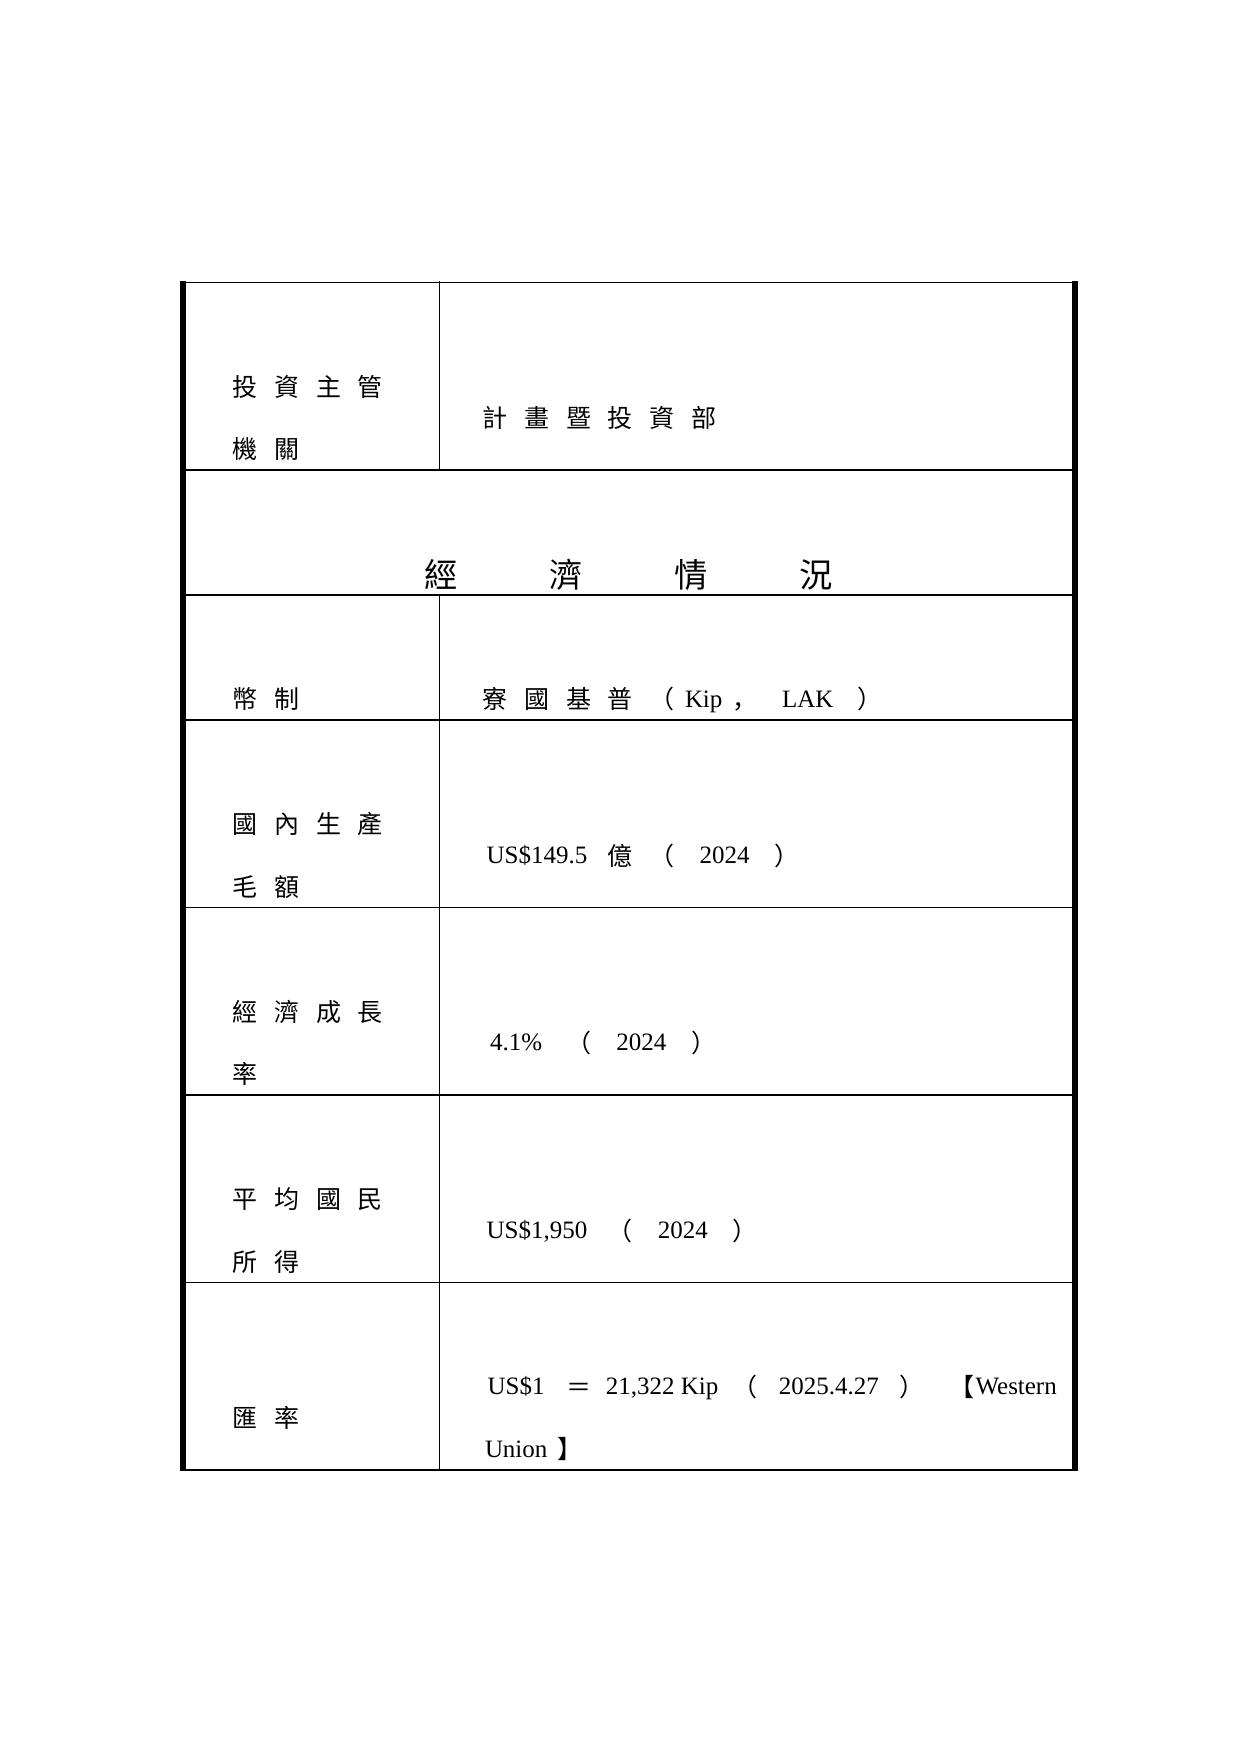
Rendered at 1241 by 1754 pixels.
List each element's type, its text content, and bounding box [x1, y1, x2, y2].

table_cell 經 濟 情 況 [186, 471, 1072, 594]
table_cell 國內生產毛額 [186, 721, 439, 906]
table_cell 經濟成長率 [186, 908, 439, 1094]
table_cell 寮國基普（Kip，LAK） [440, 596, 1072, 719]
table_cell US$149.5億（2024） [440, 721, 1072, 906]
table_cell 計畫暨投資部 [440, 283, 1072, 469]
table_cell 投資主管機關 [186, 283, 439, 469]
table_cell 匯率 [186, 1283, 439, 1469]
table_cell 平均國民所得 [186, 1096, 439, 1281]
table_cell 4.1%（2024） [440, 908, 1072, 1094]
table_cell US$1＝21,322 Kip（2025.4.27）【Western Union】 [440, 1283, 1072, 1469]
table_cell 幣制 [186, 596, 439, 719]
table_cell US$1,950（2024） [440, 1096, 1072, 1281]
